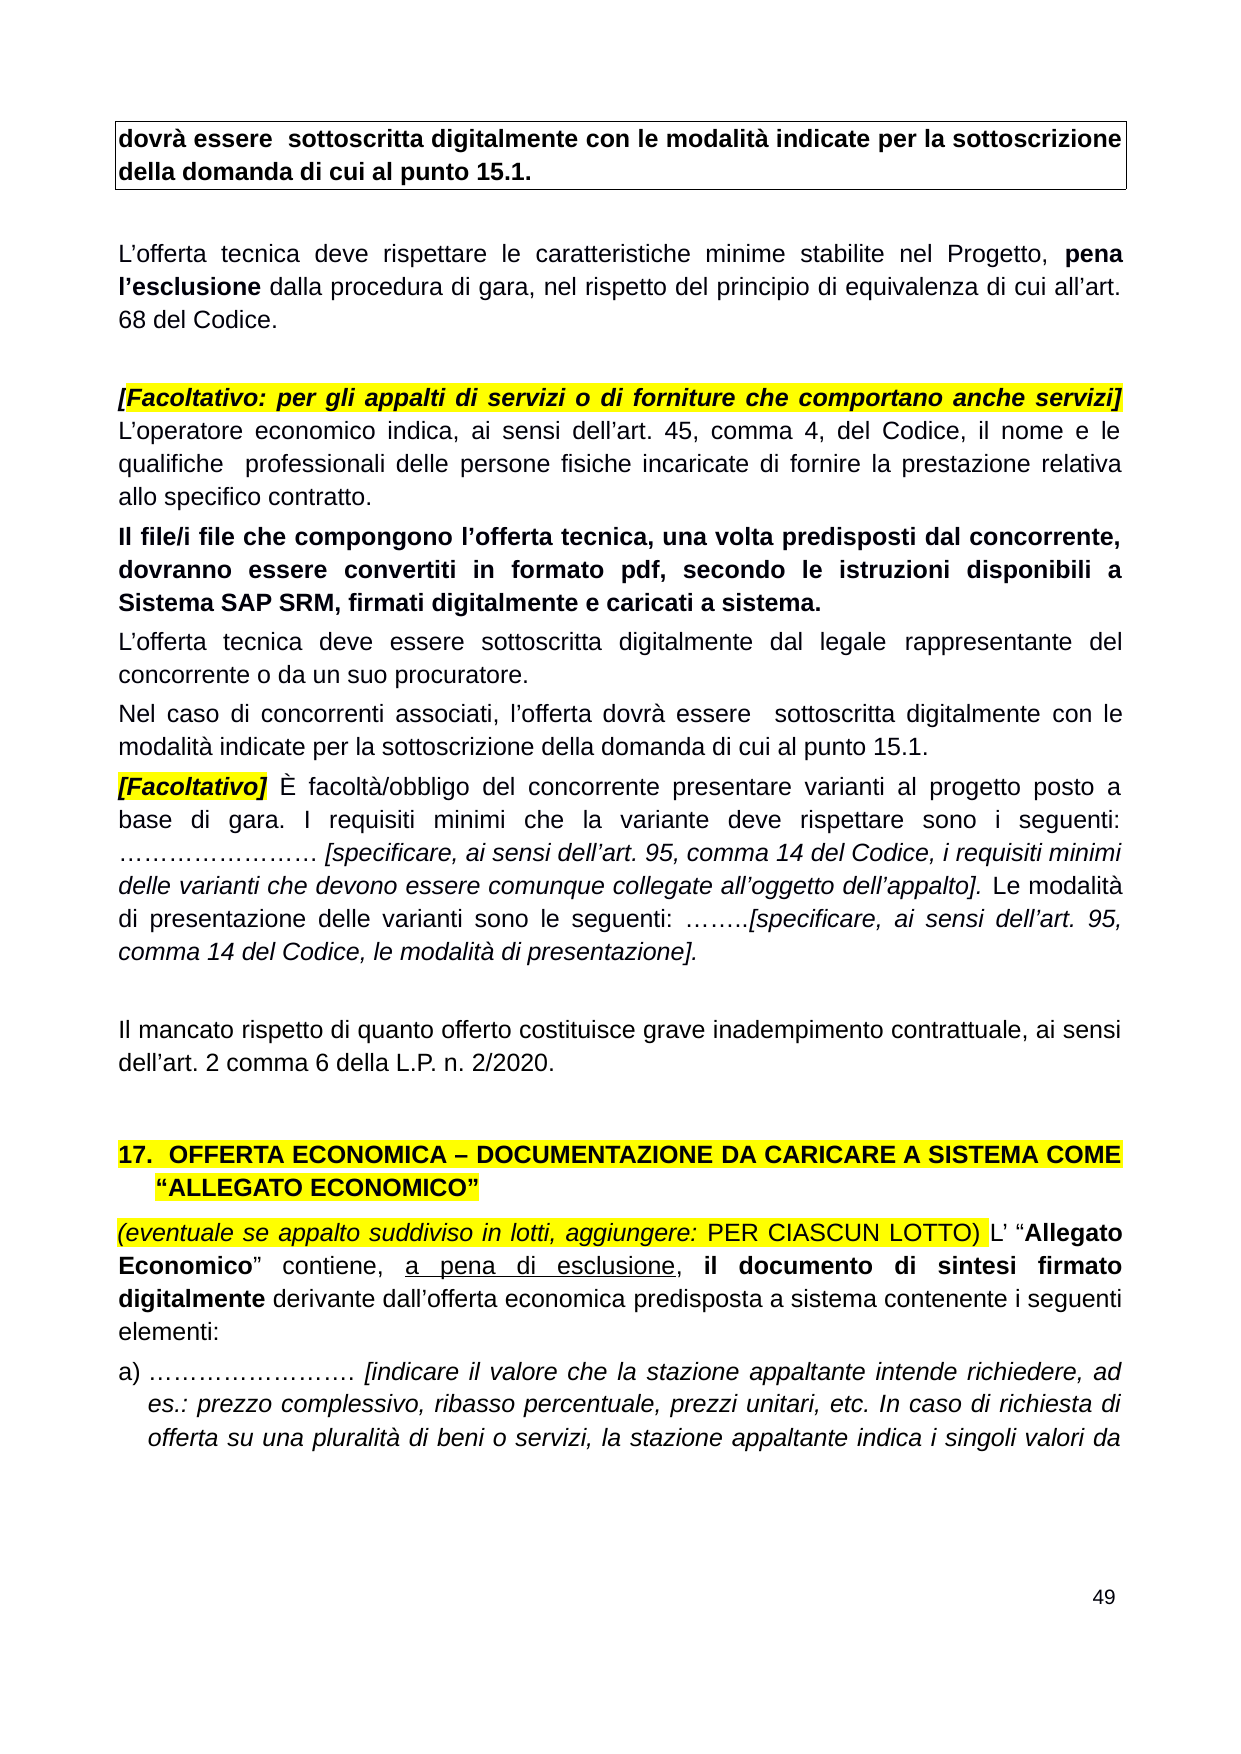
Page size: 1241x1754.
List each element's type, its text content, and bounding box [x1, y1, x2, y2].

text L’offerta tecnica deve rispettare le caratteristiche minime stabilite nel Progetto, pena l’esclusione dalla procedura di gara, nel rispetto del principio di equivalenza di cui all’art. 68 del Codice. [118, 239, 1123, 333]
text L’offerta tecnica deve essere sottoscritta digitalmente dal legale rappresentante del concorrente o da un suo procuratore. [118, 627, 1123, 689]
text Nel caso di concorrenti associati, l’offerta dovrà essere sottoscritta digitalmente con le modalità indicate per la sottoscrizione della domanda di cui al punto 15.1. [118, 699, 1123, 761]
subtitle 17. OFFERTA ECONOMICA – DOCUMENTAZIONE DA CARICARE A SISTEMA COME “ALLEGATO ECONOMICO” [118, 1139, 1123, 1201]
text Il mancato rispetto di quanto offerto costituisce grave inadempimento contrattuale, ai sensi dell’art. 2 comma 6 della L.P. n. 2/2020. [118, 1015, 1123, 1077]
text [Facoltativo: per gli appalti di servizi o di forniture che comportano anche servizi] L’operatore economico indica, ai sensi dell’art. 45, comma 4, del Codice, il nome e le qualifiche professionali delle persone fisiche incaricate di fornire la prestazione relativa allo specifico contratto. [118, 383, 1123, 511]
text [Facoltativo] È facoltà/obbligo del concorrente presentare varianti al progetto posto a base di gara. I requisiti minimi che la variante deve rispettare sono i seguenti: …………………… [specificare, ai sensi dell’art. 95, comma 14 del Codice, i requisiti minimi delle varianti che devono essere comunque collegate all’oggetto dell’appalto]. Le modalità di presentazione delle varianti sono le seguenti: ……..[specificare, ai sensi dell’art. 95, comma 14 del Codice, le modalità di presentazione]. [118, 772, 1123, 965]
list Il file/i file che compongono l’offerta tecnica, una volta predisposti dal concorrente, dovranno essere convertiti in formato pdf, secondo le istruzioni disponibili a Sistema SAP SRM, firmati digitalmente e caricati a sistema. [118, 522, 1123, 616]
text (eventuale se appalto suddiviso in lotti, aggiungere: PER CIASCUN LOTTO) L’ “Allegato Economico” contiene, a pena di esclusione, il documento di sintesi firmato digitalmente derivante dall’offerta economica predisposta a sistema contenente i seguenti elementi: [117, 1218, 1123, 1346]
list ……………………. [indicare il valore che la stazione appaltante intende richiedere, ad es.: prezzo complessivo, ribasso percentuale, prezzi unitari, etc. In caso di richiesta di offerta su una pluralità di beni o servizi, la stazione appaltante indica i singoli valori da [118, 1356, 1123, 1451]
list dovrà essere sottoscritta digitalmente con le modalità indicate per la sottoscrizione della domanda di cui al punto 15.1. [116, 122, 1126, 189]
